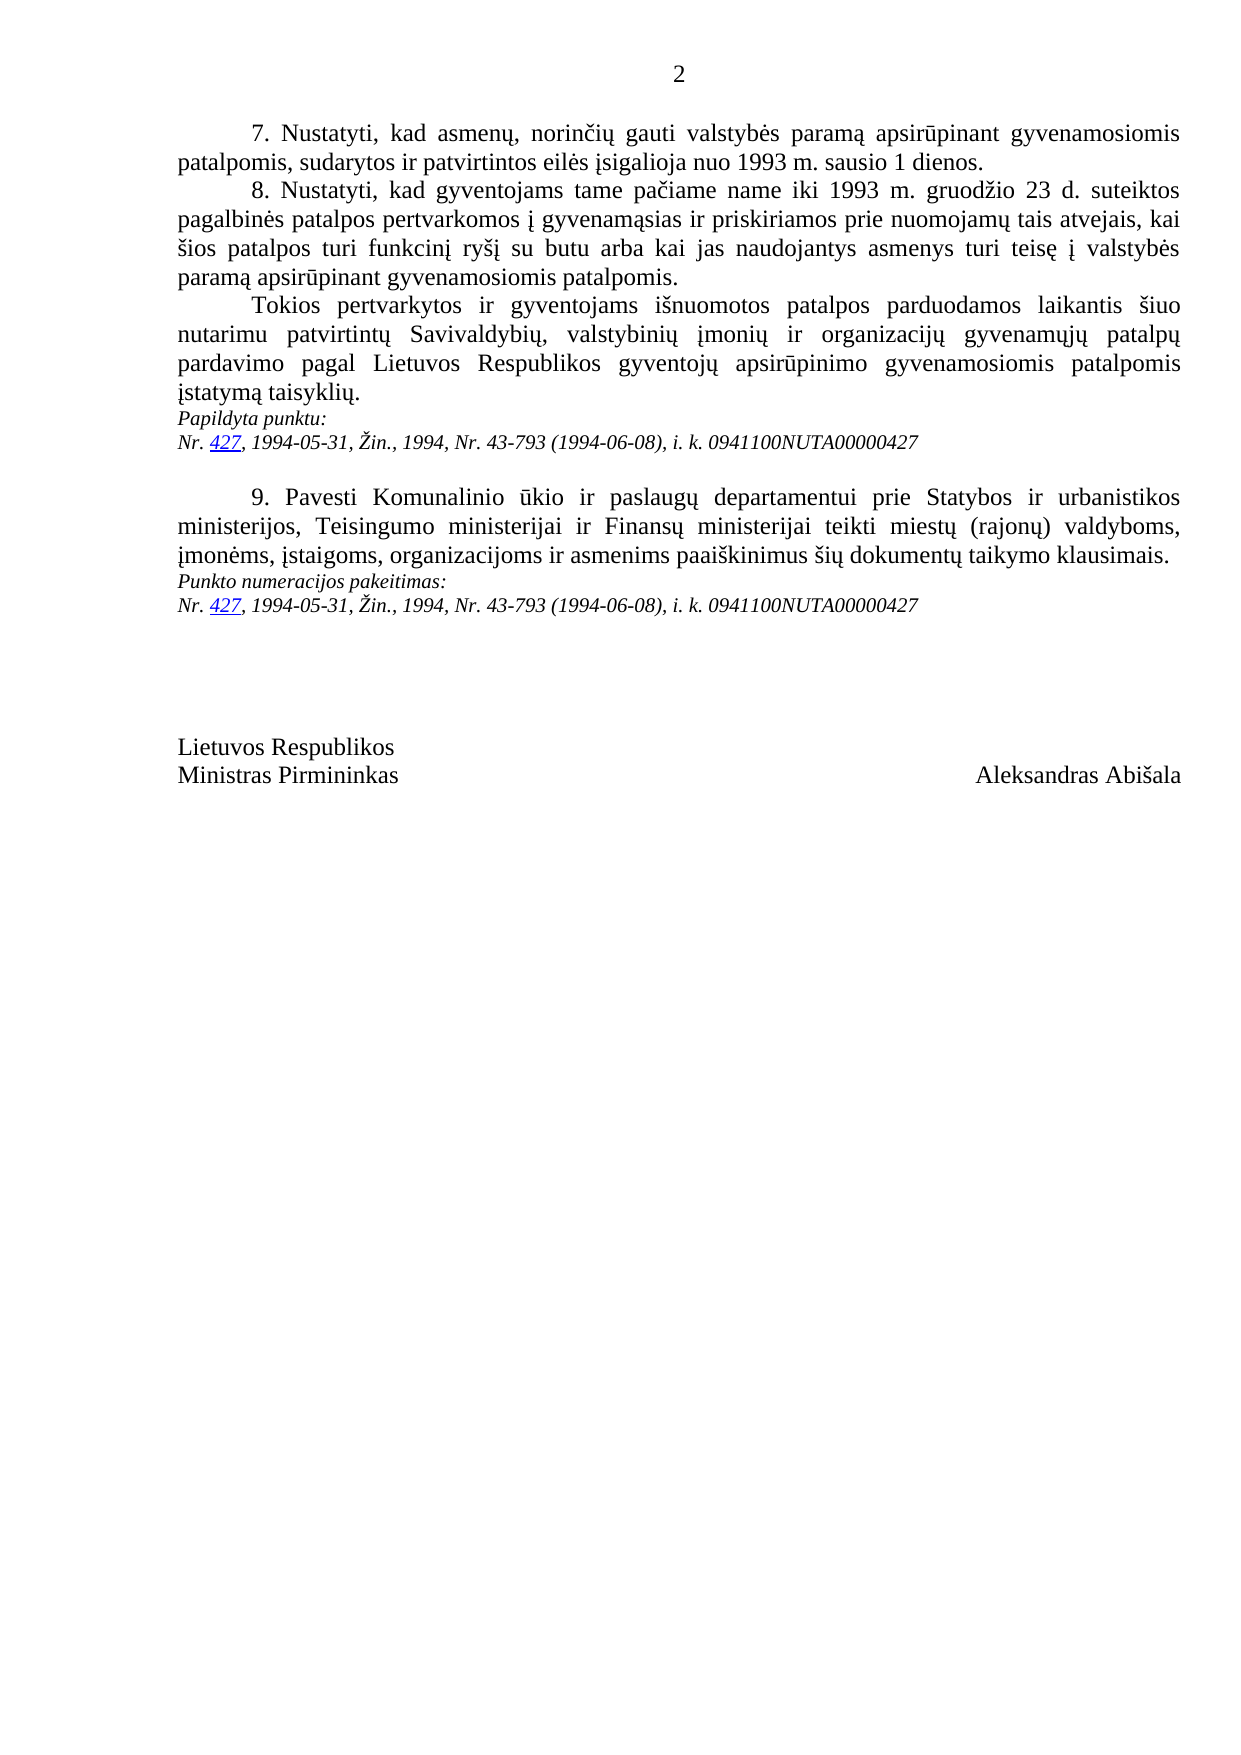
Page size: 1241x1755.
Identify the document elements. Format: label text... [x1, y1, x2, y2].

text 9. Pavesti Komunalinio ūkio ir paslaugų departamentui prie Statybos ir urbanistikos ministerijos, Teisingumo ministerijai ir Finansų ministerijai teikti miestų (rajonų) valdyboms, įmonėms, įstaigoms, organizacijoms ir asmenims paaiškinimus šių dokumentų taikymo klausimais. [177, 482, 1181, 569]
text Tokios pertvarkytos ir gyventojams išnuomotos patalpos parduodamos laikantis šiuo nutarimu patvirtintų Savivaldybių, valstybinių įmonių ir organizacijų gyvenamųjų patalpų pardavimo pagal Lietuvos Respublikos gyventojų apsirūpinimo gyvenamosiomis patalpomis įstatymą taisyklių. [177, 291, 1181, 406]
text Nr. 427, 1994-05-31, Žin., 1994, Nr. 43-793 (1994-06-08), i. k. 0941100NUTA00000427 [177, 430, 1181, 454]
text 7. Nustatyti, kad asmenų, norinčių gauti valstybės paramą apsirūpinant gyvenamosiomis patalpomis, sudarytos ir patvirtintos eilės įsigalioja nuo 1993 m. sausio 1 dienos. [177, 118, 1181, 176]
text Ministras Pirmininkas Aleksandras Abišala [177, 761, 1181, 789]
text Punkto numeracijos pakeitimas: [177, 569, 1181, 593]
text Nr. 427, 1994-05-31, Žin., 1994, Nr. 43-793 (1994-06-08), i. k. 0941100NUTA00000427 [177, 593, 1181, 617]
text 8. Nustatyti, kad gyventojams tame pačiame name iki 1993 m. gruodžio 23 d. suteiktos pagalbinės patalpos pertvarkomos į gyvenamąsias ir priskiriamos prie nuomojamų tais atvejais, kai šios patalpos turi funkcinį ryšį su butu arba kai jas naudojantys asmenys turi teisę į valstybės paramą apsirūpinant gyvenamosiomis patalpomis. [177, 176, 1181, 291]
text Lietuvos Respublikos [177, 732, 1181, 761]
text Papildyta punktu: [177, 406, 1181, 430]
